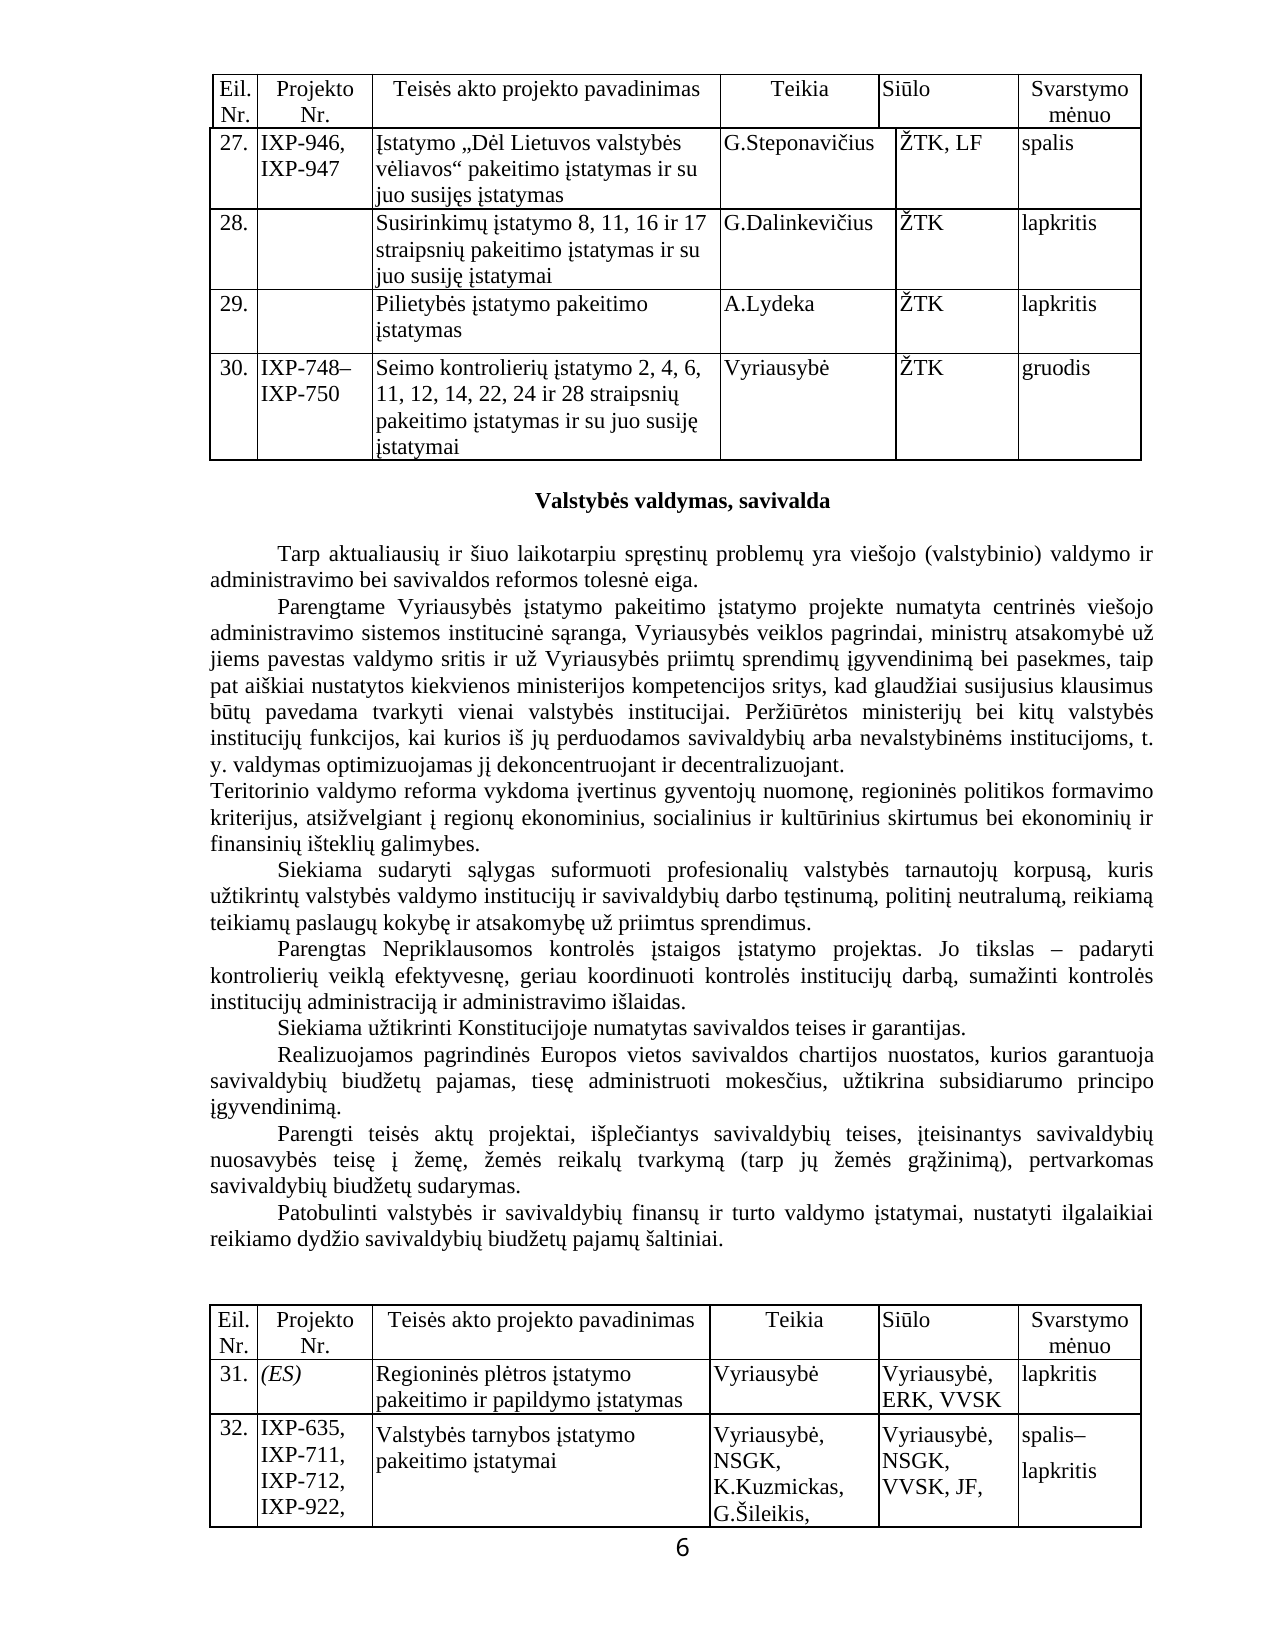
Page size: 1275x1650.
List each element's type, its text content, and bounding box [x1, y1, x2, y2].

table_cell ŽTK [897, 290, 1018, 352]
table_cell IXP-946, IXP-947 [258, 129, 372, 208]
table_cell IXP-748– IXP-750 [258, 354, 372, 459]
table_cell lapkritis [1019, 210, 1140, 288]
table_cell 29. [211, 290, 257, 352]
table_header Eil. Nr. [211, 1306, 257, 1358]
table_header Svarstymo mėnuo [1019, 75, 1140, 127]
text Parengtas Nepriklausomos kontrolės įstaigos įstatymo projektas. Jo tikslas – padaryti kontrolierių veiklą efektyvesnę, geriau koordinuoti kontrolės institucijų darbą, sumažinti kontrolės institucijų administraciją ir administravimo išlaidas. [210, 935, 1155, 1014]
table_cell G.Steponavičius [721, 129, 895, 208]
table_cell ŽTK [897, 354, 1018, 459]
table_cell (ES) [258, 1360, 372, 1413]
table_cell [258, 210, 372, 288]
table_cell Įstatymo „Dėl Lietuvos valstybės vėliavos“ pakeitimo įstatymas ir su juo susijęs įstatymas [373, 129, 720, 208]
text Patobulinti valstybės ir savivaldybių finansų ir turto valdymo įstatymai, nustatyti ilgalaikiai reikiamo dydžio savivaldybių biudžetų pajamų šaltiniai. [210, 1199, 1155, 1252]
table_cell 27. [211, 129, 257, 208]
table_cell G.Dalinkevičius [721, 210, 895, 288]
table_cell ŽTK, LF [897, 129, 1018, 208]
table_cell Pilietybės įstatymo pakeitimo įstatymas [373, 290, 720, 352]
table_cell IXP-635, IXP-711, IXP-712, IXP-922, [258, 1415, 372, 1526]
table_header Projekto Nr. [258, 75, 372, 127]
text Teritorinio valdymo reforma vykdoma įvertinus gyventojų nuomonę, regioninės politikos formavimo kriterijus, atsižvelgiant į regionų ekonominius, socialinius ir kultūrinius skirtumus bei ekonominių ir finansinių išteklių galimybes. [210, 777, 1155, 856]
table_header Teikia [721, 75, 878, 127]
table_cell lapkritis [1019, 290, 1140, 352]
table_header Teisės akto projekto pavadinimas [373, 75, 720, 127]
table_cell 28. [211, 210, 257, 288]
table_cell Vyriausybė, NSGK, VVSK, JF, [880, 1415, 1018, 1526]
table_cell Seimo kontrolierių įstatymo 2, 4, 6, 11, 12, 14, 22, 24 ir 28 straipsnių pakeitimo įstatymas ir su juo susiję įstatymai [373, 354, 720, 459]
table_cell 32. [211, 1415, 257, 1526]
table_header Teikia [711, 1306, 878, 1358]
table_cell Vyriausybė, ERK, VVSK [880, 1360, 1018, 1413]
text Parengtame Vyriausybės įstatymo pakeitimo įstatymo projekte numatyta centrinės viešojo administravimo sistemos institucinė sąranga, Vyriausybės veiklos pagrindai, ministrų atsakomybė už jiems pavestas valdymo sritis ir už Vyriausybės priimtų sprendimų įgyvendinimą bei pasekmes, taip pat aiškiai nustatytos kiekvienos ministerijos kompetencijos sritys, kad glaudžiai susijusius klausimus būtų pavedama tvarkyti vienai valstybės institucijai. Peržiūrėtos ministerijų bei kitų valstybės institucijų funkcijos, kai kurios iš jų perduodamos savivaldybių arba nevalstybinėms institucijoms, t. y. valdymas optimizuojamas jį dekoncentruojant ir decentralizuojant. [210, 593, 1155, 777]
table_cell lapkritis [1019, 1360, 1140, 1413]
table_cell 31. [211, 1360, 257, 1413]
subtitle Valstybės valdymas, savivalda [210, 487, 1155, 514]
text Realizuojamos pagrindinės Europos vietos savivaldos chartijos nuostatos, kurios garantuoja savivaldybių biudžetų pajamas, tiesę administruoti mokesčius, užtikrina subsidiarumo principo įgyvendinimą. [210, 1041, 1155, 1120]
table_header Projekto Nr. [258, 1306, 372, 1358]
table_cell spalis– lapkritis [1019, 1415, 1140, 1526]
table_header Teisės akto projekto pavadinimas [373, 1306, 709, 1358]
table_cell 30. [211, 354, 257, 459]
table_header Eil. Nr. [214, 75, 257, 127]
text Parengti teisės aktų projektai, išplečiantys savivaldybių teises, įteisinantys savivaldybių nuosavybės teisę į žemę, žemės reikalų tvarkymą (tarp jų žemės grąžinimą), pertvarkomas savivaldybių biudžetų sudarymas. [210, 1120, 1155, 1199]
table_header Siūlo [880, 75, 1018, 127]
table_cell spalis [1019, 129, 1140, 208]
text Siekiama sudaryti sąlygas suformuoti profesionalių valstybės tarnautojų korpusą, kuris užtikrintų valstybės valdymo institucijų ir savivaldybių darbo tęstinumą, politinį neutralumą, reikiamą teikiamų paslaugų kokybę ir atsakomybę už priimtus sprendimus. [210, 856, 1155, 935]
text Siekiama užtikrinti Konstitucijoje numatytas savivaldos teises ir garantijas. [210, 1014, 1155, 1041]
table_cell [258, 290, 372, 352]
table_cell Vyriausybė [711, 1360, 878, 1413]
table_cell Vyriausybė [721, 354, 895, 459]
table_cell gruodis [1019, 354, 1140, 459]
table_header Svarstymo mėnuo [1019, 1306, 1140, 1358]
table_cell Vyriausybė, NSGK, K.Kuzmickas, G.Šileikis, [711, 1415, 878, 1526]
text Tarp aktualiausių ir šiuo laikotarpiu spręstinų problemų yra viešojo (valstybinio) valdymo ir administravimo bei savivaldos reformos tolesnė eiga. [210, 540, 1155, 593]
table_cell Valstybės tarnybos įstatymo pakeitimo įstatymai [373, 1415, 709, 1526]
table_cell Regioninės plėtros įstatymo pakeitimo ir papildymo įstatymas [373, 1360, 709, 1413]
table_header Siūlo [880, 1306, 1018, 1358]
table_cell ŽTK [897, 210, 1018, 288]
table_cell A.Lydeka [721, 290, 895, 352]
table_cell Susirinkimų įstatymo 8, 11, 16 ir 17 straipsnių pakeitimo įstatymas ir su juo susiję įstatymai [373, 210, 720, 288]
